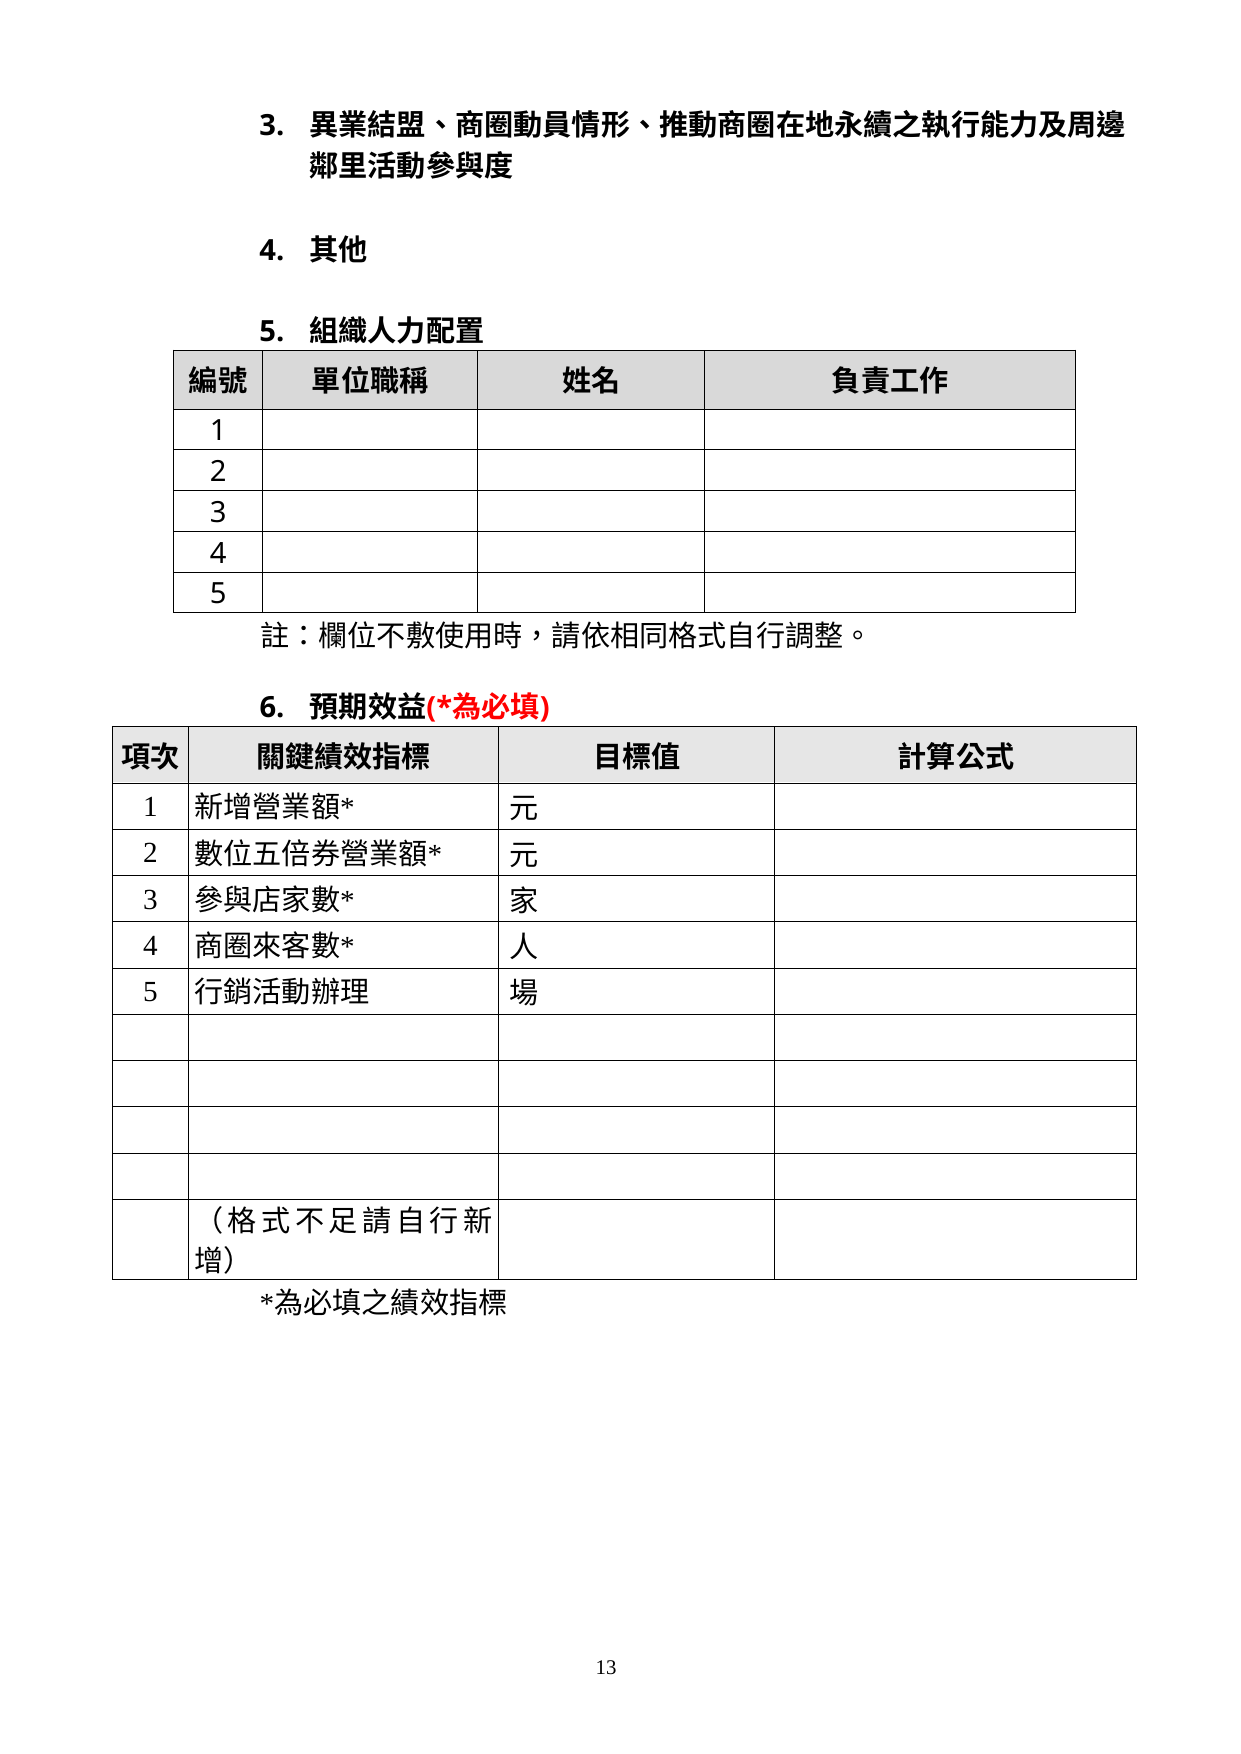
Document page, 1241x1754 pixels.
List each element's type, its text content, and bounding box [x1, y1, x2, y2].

table_header 單位職稱 [263, 351, 477, 409]
table_cell 場 [499, 969, 774, 1014]
list 組織人力配置 [259, 308, 1137, 349]
table_header 負責工作 [705, 351, 1075, 409]
table_cell [775, 830, 1136, 875]
table_cell 元 [499, 784, 774, 829]
table_cell [113, 1200, 188, 1279]
table_cell 2 [113, 830, 188, 875]
table_cell [775, 1154, 1136, 1199]
table_cell [263, 573, 477, 612]
table_cell [189, 1154, 498, 1199]
table_cell [189, 1061, 498, 1106]
table_cell [113, 1154, 188, 1199]
table_cell 5 [113, 969, 188, 1014]
table_cell 4 [113, 922, 188, 967]
table_cell [113, 1061, 188, 1106]
table_cell [705, 573, 1075, 612]
list 註：欄位不敷使用時，請依相同格式自行調整。 [260, 613, 1137, 655]
table_cell [499, 1154, 774, 1199]
table_cell 人 [499, 922, 774, 967]
table_cell 元 [499, 830, 774, 875]
list 其他 [259, 227, 1137, 268]
table_header 目標值 [499, 727, 774, 782]
table_cell 5 [174, 573, 262, 612]
table_cell [113, 1015, 188, 1060]
table_cell [263, 491, 477, 531]
table_cell [113, 1107, 188, 1152]
table_cell （格式不足請自行新增） [189, 1200, 498, 1279]
table_cell [478, 491, 704, 531]
table_cell 2 [174, 450, 262, 490]
table_cell [263, 450, 477, 490]
table_cell 行銷活動辦理 [189, 969, 498, 1014]
table_cell 1 [174, 410, 262, 449]
table_cell [775, 1200, 1136, 1279]
table_cell [189, 1015, 498, 1060]
table_cell [705, 491, 1075, 531]
table_cell [478, 410, 704, 449]
table_cell [263, 410, 477, 449]
table_cell [705, 450, 1075, 490]
table_cell 4 [174, 532, 262, 572]
table_cell [499, 1015, 774, 1060]
table_cell 3 [174, 491, 262, 531]
table_header 關鍵績效指標 [189, 727, 498, 782]
text *為必填之績效指標 [259, 1280, 1137, 1322]
table_cell [478, 532, 704, 572]
table_cell 參與店家數* [189, 876, 498, 921]
table_cell [775, 1061, 1136, 1106]
table_cell [775, 784, 1136, 829]
table_cell [775, 1015, 1136, 1060]
table_cell 1 [113, 784, 188, 829]
table_cell 家 [499, 876, 774, 921]
table_cell [189, 1107, 498, 1152]
table_cell [263, 532, 477, 572]
list 預期效益(*為必填) [259, 684, 1137, 726]
table_cell [499, 1200, 774, 1279]
table_cell [775, 1107, 1136, 1152]
table_cell 商圈來客數* [189, 922, 498, 967]
table_cell [478, 573, 704, 612]
table_cell [499, 1107, 774, 1152]
table_cell [775, 876, 1136, 921]
table_cell 3 [113, 876, 188, 921]
table_cell 新增營業額* [189, 784, 498, 829]
table_cell [499, 1061, 774, 1106]
table_cell [705, 410, 1075, 449]
table_cell [705, 532, 1075, 572]
list 異業結盟、商圈動員情形、推動商圈在地永續之執行能力及周邊鄰里活動參與度 [259, 102, 1137, 185]
table_header 計算公式 [775, 727, 1136, 782]
table_cell [775, 922, 1136, 967]
table_header 姓名 [478, 351, 704, 409]
table_cell [775, 969, 1136, 1014]
table_header 編號 [174, 351, 262, 409]
table_cell [478, 450, 704, 490]
table_header 項次 [113, 727, 188, 782]
table_cell 數位五倍券營業額* [189, 830, 498, 875]
